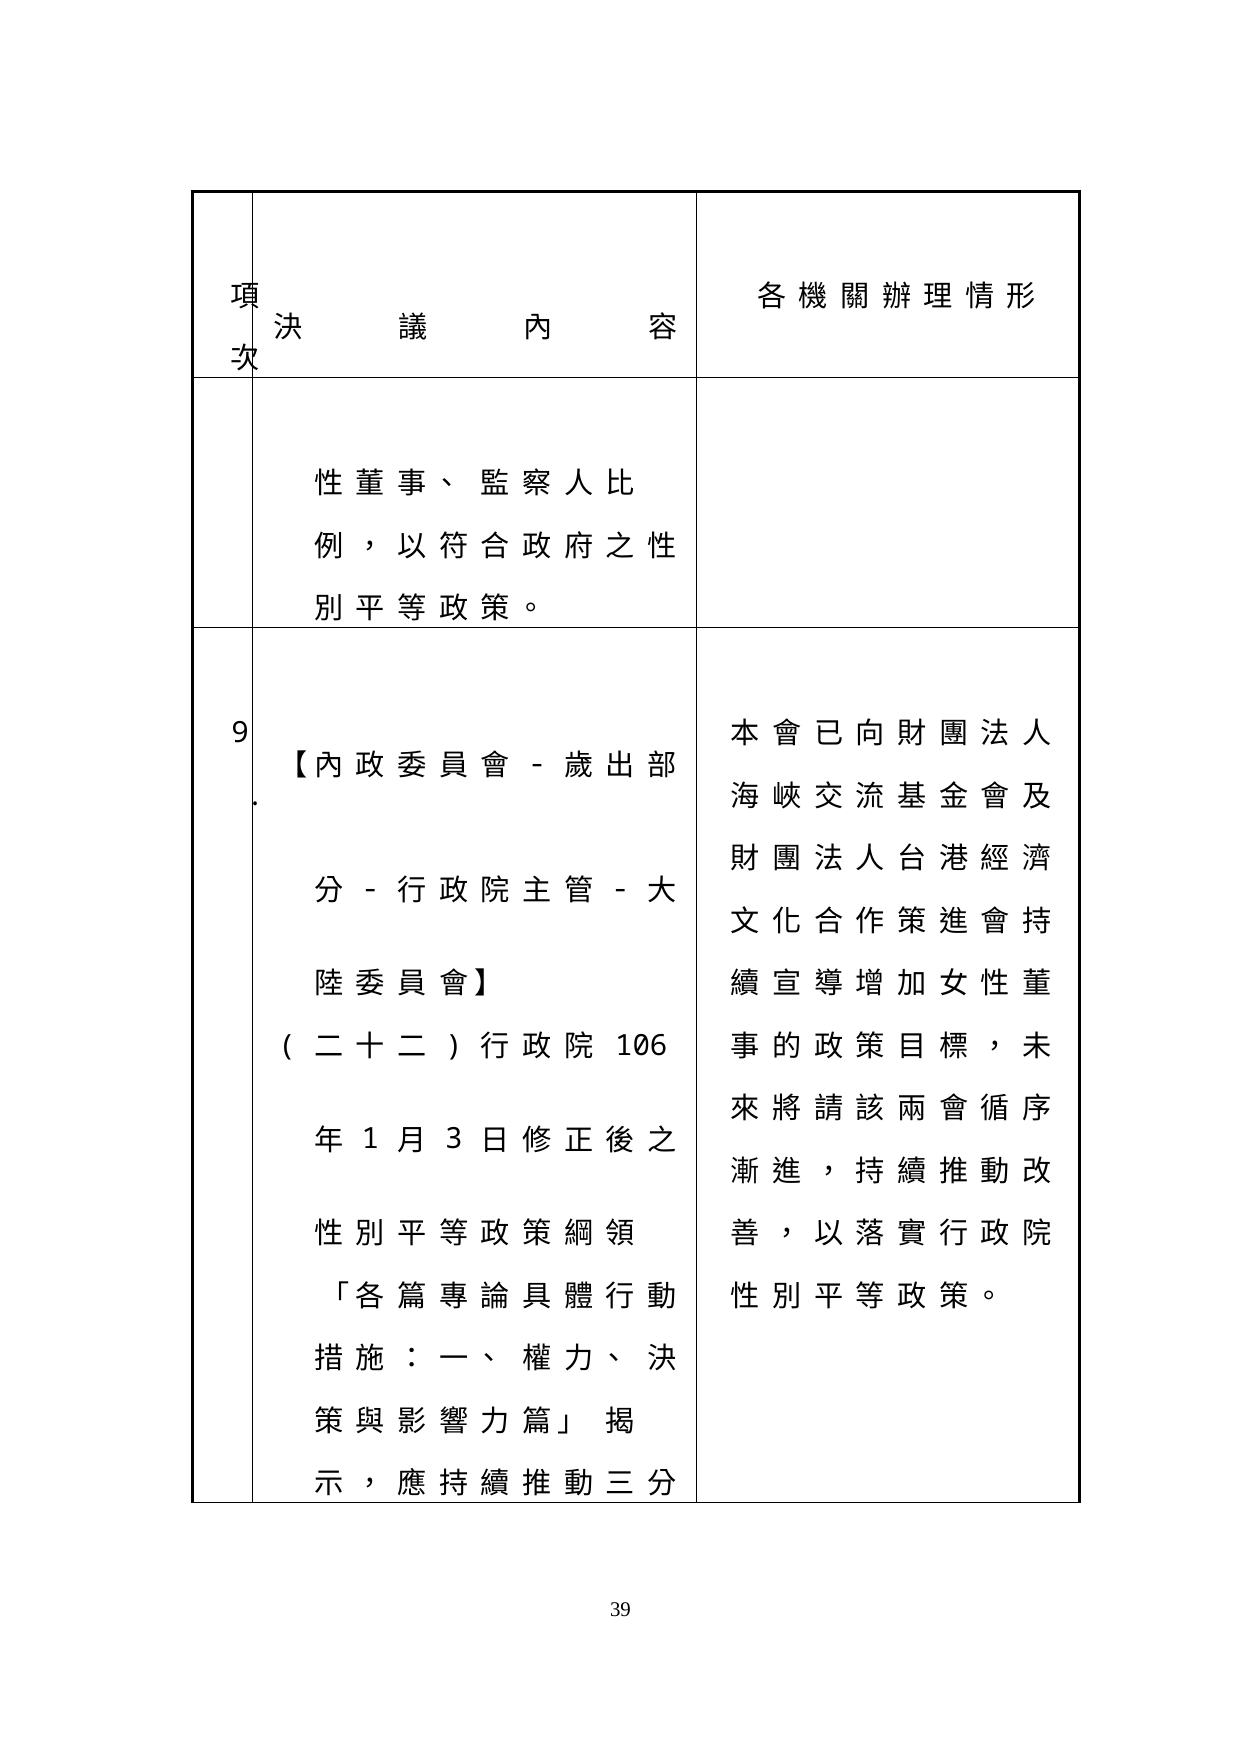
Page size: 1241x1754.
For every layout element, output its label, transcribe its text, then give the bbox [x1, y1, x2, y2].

table_header 各機關辦理情形 [697, 193, 1078, 377]
table_cell 【內政委員會-歲出部分-行政院主管-大陸委員會】 (十七)110年度大陸委員會單位預算第4目「法政業務」編列獎補助費1億6,546萬2千元，以捐助財團法人海峽交流基金會（簡稱「海基會」）辦理兩岸中介事務。另外，又以「港澳蒙藏業務」計畫預算4,104萬1千元捐助「財團法人臺港經濟文化合作策進會」（簡稱「策進會」）辦理有關臺港交流與合作之會議及論壇活動、執行港人來臺就學、就業、投資等諮詢及專案事務經費。 但是，「海基會」女性董事5人，僅占全體董事50人之10%。「策進會」女性董事、監察人分別為2人、0人，僅占全體董事29人及監察人3人之比率分別為6.90%、0。如依行政院106年1月修正後之「性別平等政策綱領」：「…應持續推動三分之一性別比例原則，包括政府捐助之財團法人、國營事業董監事。」女性人數比率，顯然不合規定。爰請「海基會」、「策進會」儘速予以改善，提高女性董事、監察人比例，以符合政府之性別平等政策。 [253, 378, 696, 627]
table_cell 【內政委員會-歲出部分-行政院主管-大陸委員會】 (二十二)行政院106年1月3日修正後之性別平等政策綱領「各篇專論具體行動措施：一、權力、決策與影響力篇」揭示，應持續推動三分之一性別比例原則，包括政府捐助之財團法人及國營事業董監事。查財團法人海峽交流基金會女性董事5人，占全體董事50人之10%；另財團法人臺港經濟文化合作策進會之女性董事及監察人分別為2人及0人，占全體董事29人及監察人3人之比率分別為6.90%及0，均未達上開原則。爰要求大陸委員會應敦促其捐助之財團法人海峽交流基金會、財團法人臺港經濟文化合作策進會，積極改善董監事會女性性別比例達至少為1/3。 [253, 628, 696, 1502]
table_cell 本會已向財團法人海峽交流基金會及財團法人台港經濟文化合作策進會持續宣導增加女性董事的政策目標，未來將請該兩會循序漸進，持續推動改善，以落實行政院性別平等政策。 [697, 628, 1078, 1502]
table_header 決 議 內 容 [253, 193, 696, 377]
table_cell 9. [194, 628, 252, 1502]
table_cell [697, 378, 1078, 627]
table_cell 8. [194, 378, 252, 627]
table_header 項次 [194, 193, 252, 377]
